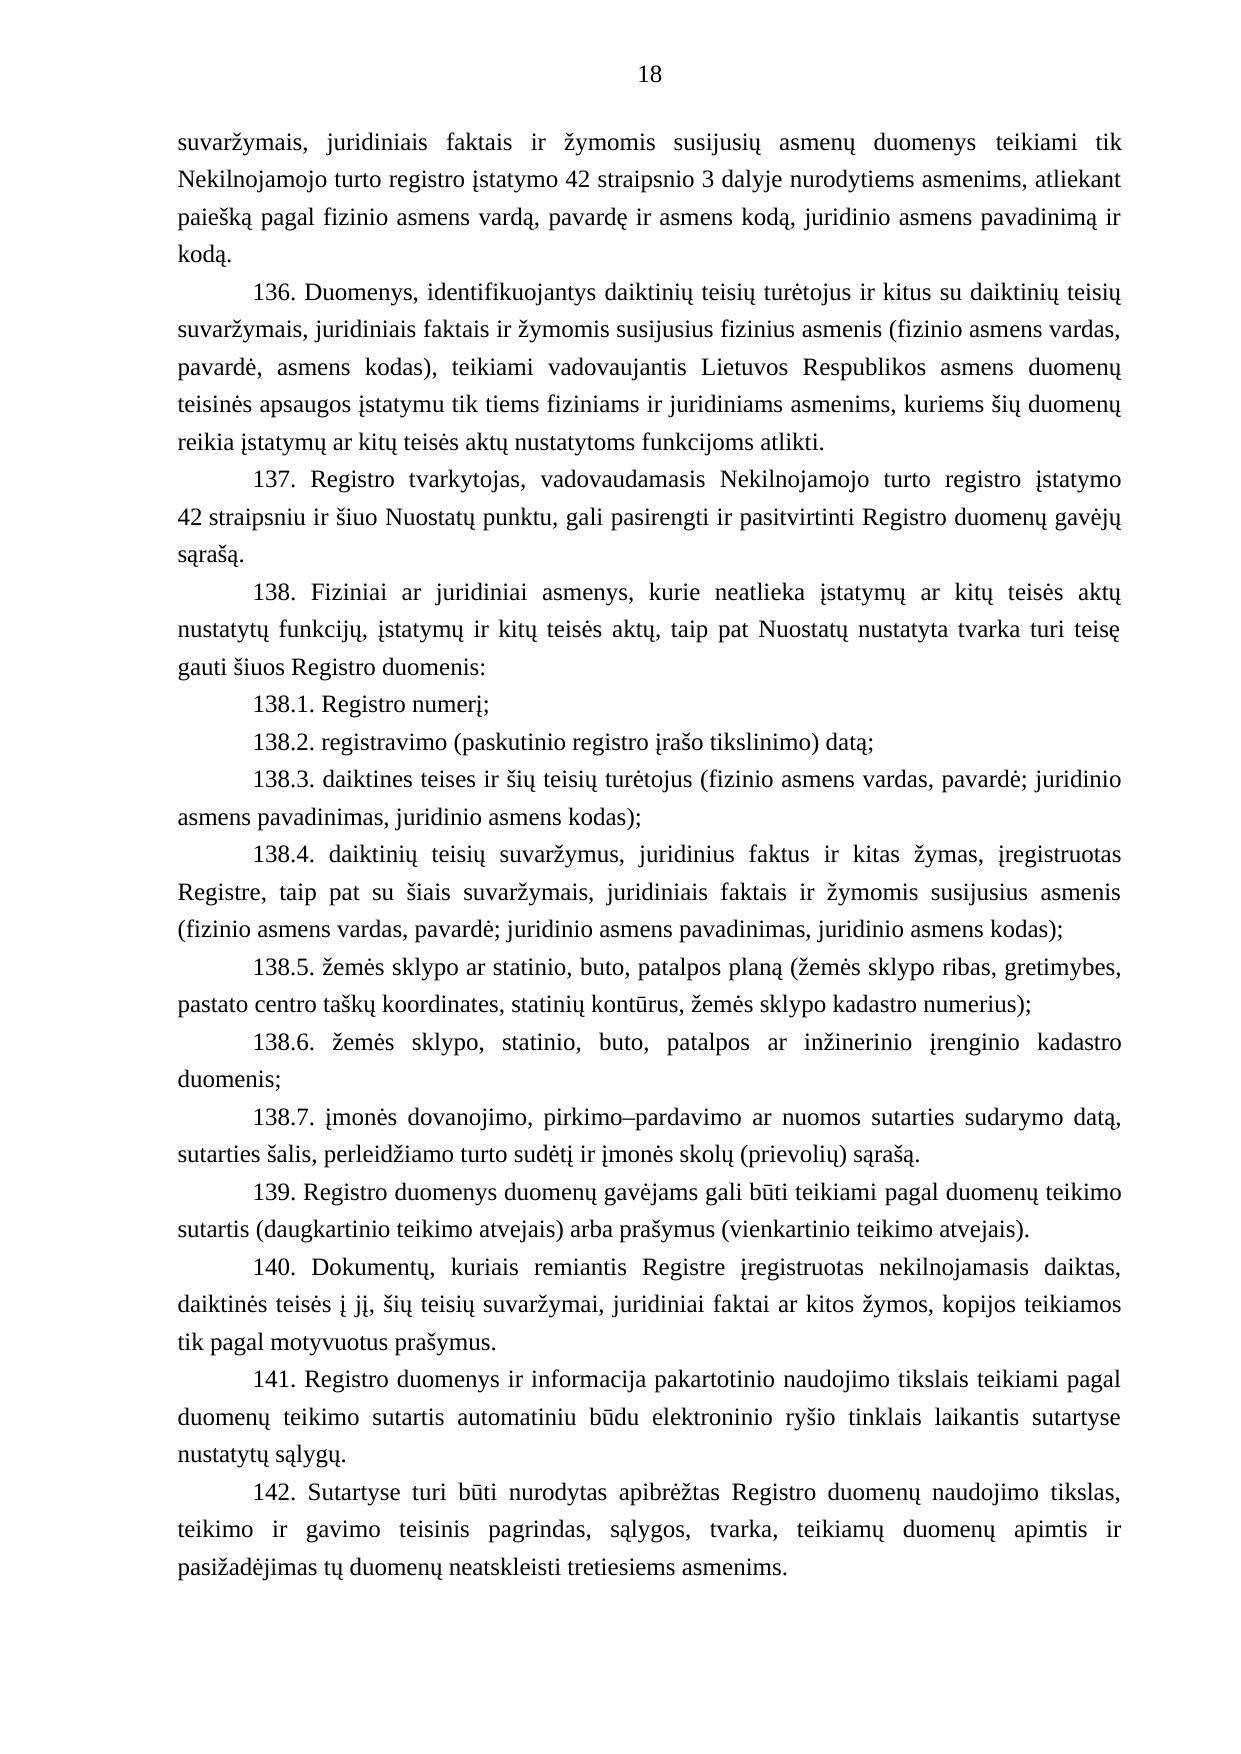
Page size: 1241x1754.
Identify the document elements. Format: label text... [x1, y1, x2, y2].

text 138.2. registravimo (paskutinio registro įrašo tikslinimo) datą; [177, 718, 1122, 756]
text 138.6. žemės sklypo, statinio, buto, patalpos ar inžinerinio įrenginio kadastro duomenis; [177, 1018, 1122, 1093]
text 138.7. įmonės dovanojimo, pirkimo–pardavimo ar nuomos sutarties sudarymo datą, sutarties šalis, perleidžiamo turto sudėtį ir įmonės skolų (prievolių) sąrašą. [177, 1093, 1122, 1168]
text 136. Duomenys, identifikuojantys daiktinių teisių turėtojus ir kitus su daiktinių teisių suvaržymais, juridiniais faktais ir žymomis susijusius fizinius asmenis (fizinio asmens vardas, pavardė, asmens kodas), teikiami vadovaujantis Lietuvos Respublikos asmens duomenų teisinės apsaugos įstatymu tik tiems fiziniams ir juridiniams asmenims, kuriems šių duomenų reikia įstatymų ar kitų teisės aktų nustatytoms funkcijoms atlikti. [177, 268, 1122, 456]
text 138.1. Registro numerį; [177, 681, 1122, 718]
text 139. Registro duomenys duomenų gavėjams gali būti teikiami pagal duomenų teikimo sutartis (daugkartinio teikimo atvejais) arba prašymus (vienkartinio teikimo atvejais). [177, 1168, 1122, 1243]
text 138.4. daiktinių teisių suvaržymus, juridinius faktus ir kitas žymas, įregistruotas Registre, taip pat su šiais suvaržymais, juridiniais faktais ir žymomis susijusius asmenis (fizinio asmens vardas, pavardė; juridinio asmens pavadinimas, juridinio asmens kodas); [177, 831, 1122, 943]
text 141. Registro duomenys ir informacija pakartotinio naudojimo tikslais teikiami pagal duomenų teikimo sutartis automatiniu būdu elektroninio ryšio tinklais laikantis sutartyse nustatytų sąlygų. [177, 1356, 1122, 1468]
text 138.3. daiktines teises ir šių teisių turėtojus (fizinio asmens vardas, pavardė; juridinio asmens pavadinimas, juridinio asmens kodas); [177, 756, 1122, 831]
text 138.5. žemės sklypo ar statinio, buto, patalpos planą (žemės sklypo ribas, gretimybes, pastato centro taškų koordinates, statinių kontūrus, žemės sklypo kadastro numerius); [177, 943, 1122, 1018]
text 138. Fiziniai ar juridiniai asmenys, kurie neatlieka įstatymų ar kitų teisės aktų nustatytų funkcijų, įstatymų ir kitų teisės aktų, taip pat Nuostatų nustatyta tvarka turi teisę gauti šiuos Registro duomenis: [177, 568, 1122, 681]
text suvaržymais, juridiniais faktais ir žymomis susijusių asmenų duomenys teikiami tik Nekilnojamojo turto registro įstatymo 42 straipsnio 3 dalyje nurodytiems asmenims, atliekant paiešką pagal fizinio asmens vardą, pavardę ir asmens kodą, juridinio asmens pavadinimą ir kodą. [177, 118, 1122, 268]
text 140. Dokumentų, kuriais remiantis Registre įregistruotas nekilnojamasis daiktas, daiktinės teisės į jį, šių teisių suvaržymai, juridiniai faktai ar kitos žymos, kopijos teikiamos tik pagal motyvuotus prašymus. [177, 1243, 1122, 1356]
text 142. Sutartyse turi būti nurodytas apibrėžtas Registro duomenų naudojimo tikslas, teikimo ir gavimo teisinis pagrindas, sąlygos, tvarka, teikiamų duomenų apimtis ir pasižadėjimas tų duomenų neatskleisti tretiesiems asmenims. [177, 1468, 1122, 1581]
text 137. Registro tvarkytojas, vadovaudamasis Nekilnojamojo turto registro įstatymo 42 straipsniu ir šiuo Nuostatų punktu, gali pasirengti ir pasitvirtinti Registro duomenų gavėjų sąrašą. [177, 456, 1122, 568]
